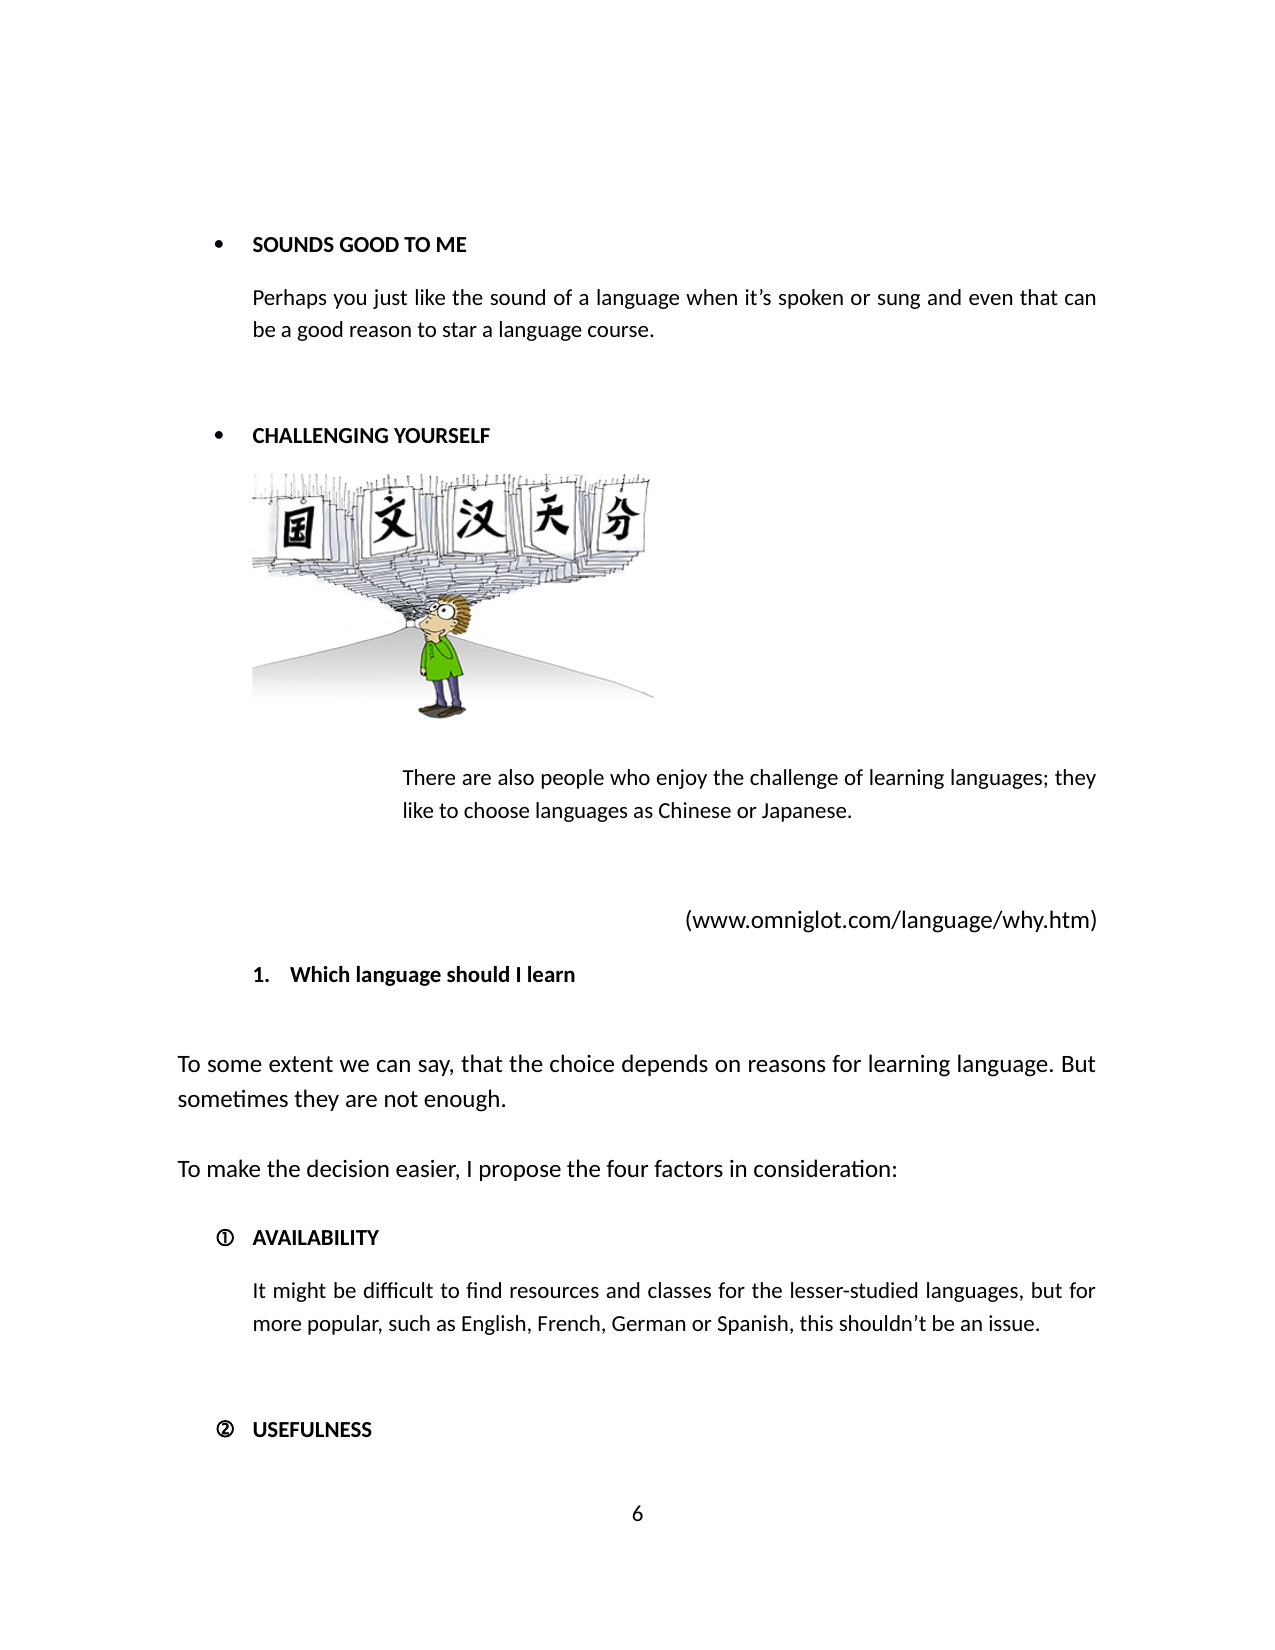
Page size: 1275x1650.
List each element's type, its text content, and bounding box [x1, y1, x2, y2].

list AVAILABILITY [215, 1223, 1098, 1251]
list USEFULNESS [215, 1415, 1098, 1443]
list It might be difficult to find resources and classes for the lesser-studied languages, but for more popular, such as English, French, German or Spanish, this shouldn’t be an issue. [252, 1276, 1098, 1337]
list CHALLENGING YOURSELF [215, 421, 1098, 449]
text (www.omniglot.com/language/why.htm) [177, 904, 1098, 935]
text To some extent we can say, that the choice depends on reasons for learning language. But sometimes they are not enough. [177, 1048, 1098, 1114]
text To make the decision easier, I propose the four factors in consideration: [177, 1153, 1098, 1184]
list There are also people who enjoy the challenge of learning languages; they like to choose languages as Chinese or Japanese. [402, 763, 1098, 824]
list SOUNDS GOOD TO ME [215, 230, 1098, 258]
subtitle Which language should I learn [252, 960, 1098, 988]
picture [252, 474, 654, 739]
list Perhaps you just like the sound of a language when it’s spoken or sung and even that can be a good reason to star a language course. [252, 283, 1098, 343]
